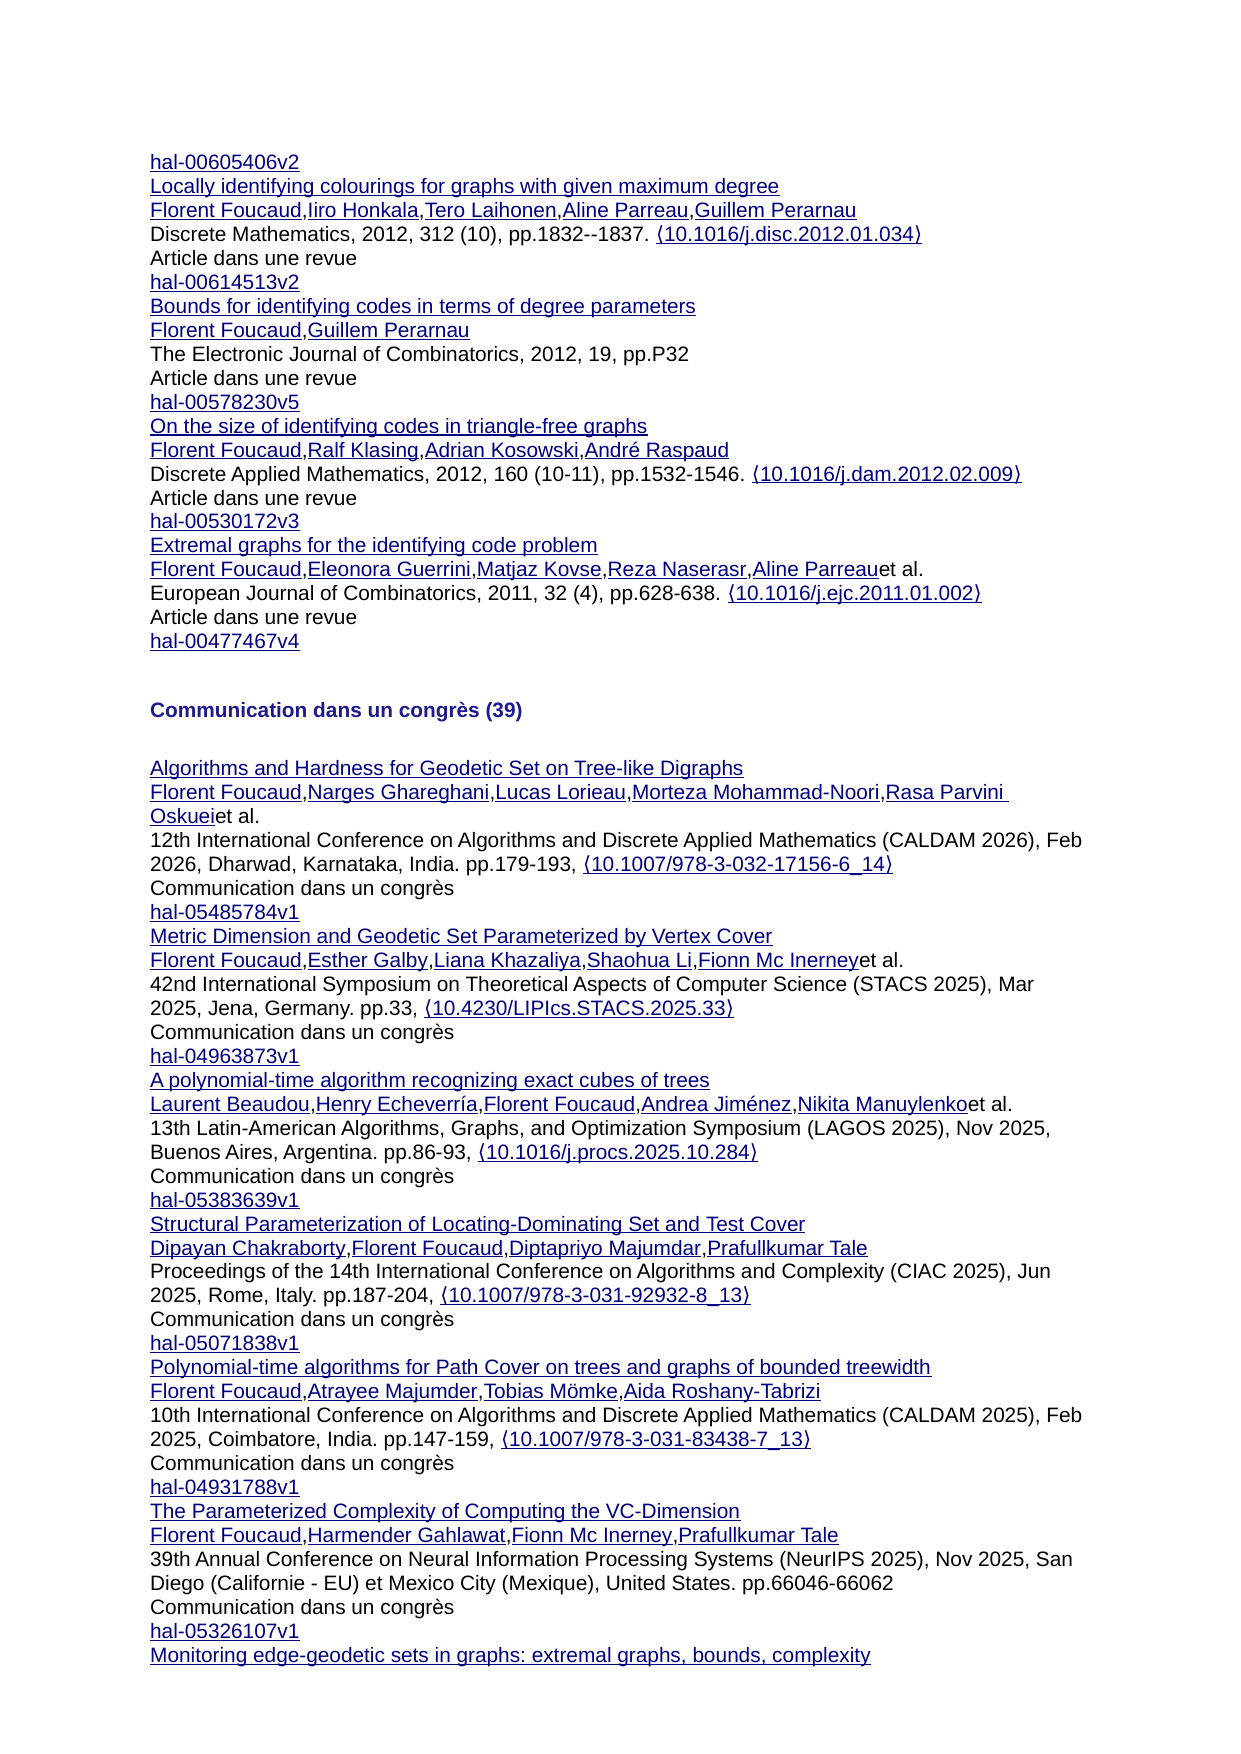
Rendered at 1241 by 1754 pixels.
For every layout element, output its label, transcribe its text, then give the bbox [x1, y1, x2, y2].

table_cell Metric Dimension and Geodetic Set Parameterized by Vertex Cover Florent Foucaud,Esther Galby,Liana Khazaliya,Shaohua Li,Fionn Mc Inerneyet al. 42nd International Symposium on Theoretical Aspects of Computer Science (STACS 2025), Mar 2025, Jena, Germany. pp.33, ⟨10.4230/LIPIcs.STACS.2025.33⟩ Communication dans un congrès hal-04963873v1 [150, 924, 1090, 1068]
table_header Algorithms and Hardness for Geodetic Set on Tree-like Digraphs Florent Foucaud,Narges Ghareghani,Lucas Lorieau,Morteza Mohammad-Noori,Rasa Parvini Oskueiet al. 12th International Conference on Algorithms and Discrete Applied Mathematics (CALDAM 2026), Feb 2026, Dharwad, Karnataka, India. pp.179-193, ⟨10.1007/978-3-032-17156-6_14⟩ Communication dans un congrès hal-05485784v1 [150, 756, 1090, 924]
table_cell Locally identifying colourings for graphs with given maximum degree Florent Foucaud,Iiro Honkala,Tero Laihonen,Aline Parreau,Guillem Perarnau Discrete Mathematics, 2012, 312 (10), pp.1832--1837. ⟨10.1016/j.disc.2012.01.034⟩ Article dans une revue hal-00614513v2 [150, 174, 1090, 294]
subtitle Communication dans un congrès (39) [150, 698, 1090, 722]
table_cell Monitoring edge-geodetic sets in graphs: extremal graphs, bounds, complexity [150, 1643, 1090, 1667]
table_cell The Parameterized Complexity of Computing the VC-Dimension Florent Foucaud,Harmender Gahlawat,Fionn Mc Inerney,Prafullkumar Tale 39th Annual Conference on Neural Information Processing Systems (NeurIPS 2025), Nov 2025, San Diego (Californie - EU) et Mexico City (Mexique), United States. pp.66046-66062 Communication dans un congrès hal-05326107v1 [150, 1499, 1090, 1643]
table_cell On the size of identifying codes in triangle-free graphs Florent Foucaud,Ralf Klasing,Adrian Kosowski,André Raspaud Discrete Applied Mathematics, 2012, 160 (10-11), pp.1532-1546. ⟨10.1016/j.dam.2012.02.009⟩ Article dans une revue hal-00530172v3 [150, 414, 1090, 533]
table_cell Polynomial-time algorithms for Path Cover on trees and graphs of bounded treewidth Florent Foucaud,Atrayee Majumder,Tobias Mömke,Aida Roshany-Tabrizi 10th International Conference on Algorithms and Discrete Applied Mathematics (CALDAM 2025), Feb 2025, Coimbatore, India. pp.147-159, ⟨10.1007/978-3-031-83438-7_13⟩ Communication dans un congrès hal-04931788v1 [150, 1355, 1090, 1499]
table_cell Extremal graphs for the identifying code problem Florent Foucaud,Eleonora Guerrini,Matjaz Kovse,Reza Naserasr,Aline Parreauet al. European Journal of Combinatorics, 2011, 32 (4), pp.628-638. ⟨10.1016/j.ejc.2011.01.002⟩ Article dans une revue hal-00477467v4 [150, 533, 1090, 653]
table_cell hal-00605406v2 [150, 150, 1090, 174]
table_cell Structural Parameterization of Locating-Dominating Set and Test Cover Dipayan Chakraborty,Florent Foucaud,Diptapriyo Majumdar,Prafullkumar Tale Proceedings of the 14th International Conference on Algorithms and Complexity (CIAC 2025), Jun 2025, Rome, Italy. pp.187-204, ⟨10.1007/978-3-031-92932-8_13⟩ Communication dans un congrès hal-05071838v1 [150, 1211, 1090, 1355]
table_cell Bounds for identifying codes in terms of degree parameters Florent Foucaud,Guillem Perarnau The Electronic Journal of Combinatorics, 2012, 19, pp.P32 Article dans une revue hal-00578230v5 [150, 294, 1090, 413]
table_cell A polynomial-time algorithm recognizing exact cubes of trees Laurent Beaudou,Henry Echeverría,Florent Foucaud,Andrea Jiménez,Nikita Manuylenkoet al. 13th Latin-American Algorithms, Graphs, and Optimization Symposium (LAGOS 2025), Nov 2025, Buenos Aires, Argentina. pp.86-93, ⟨10.1016/j.procs.2025.10.284⟩ Communication dans un congrès hal-05383639v1 [150, 1068, 1090, 1211]
